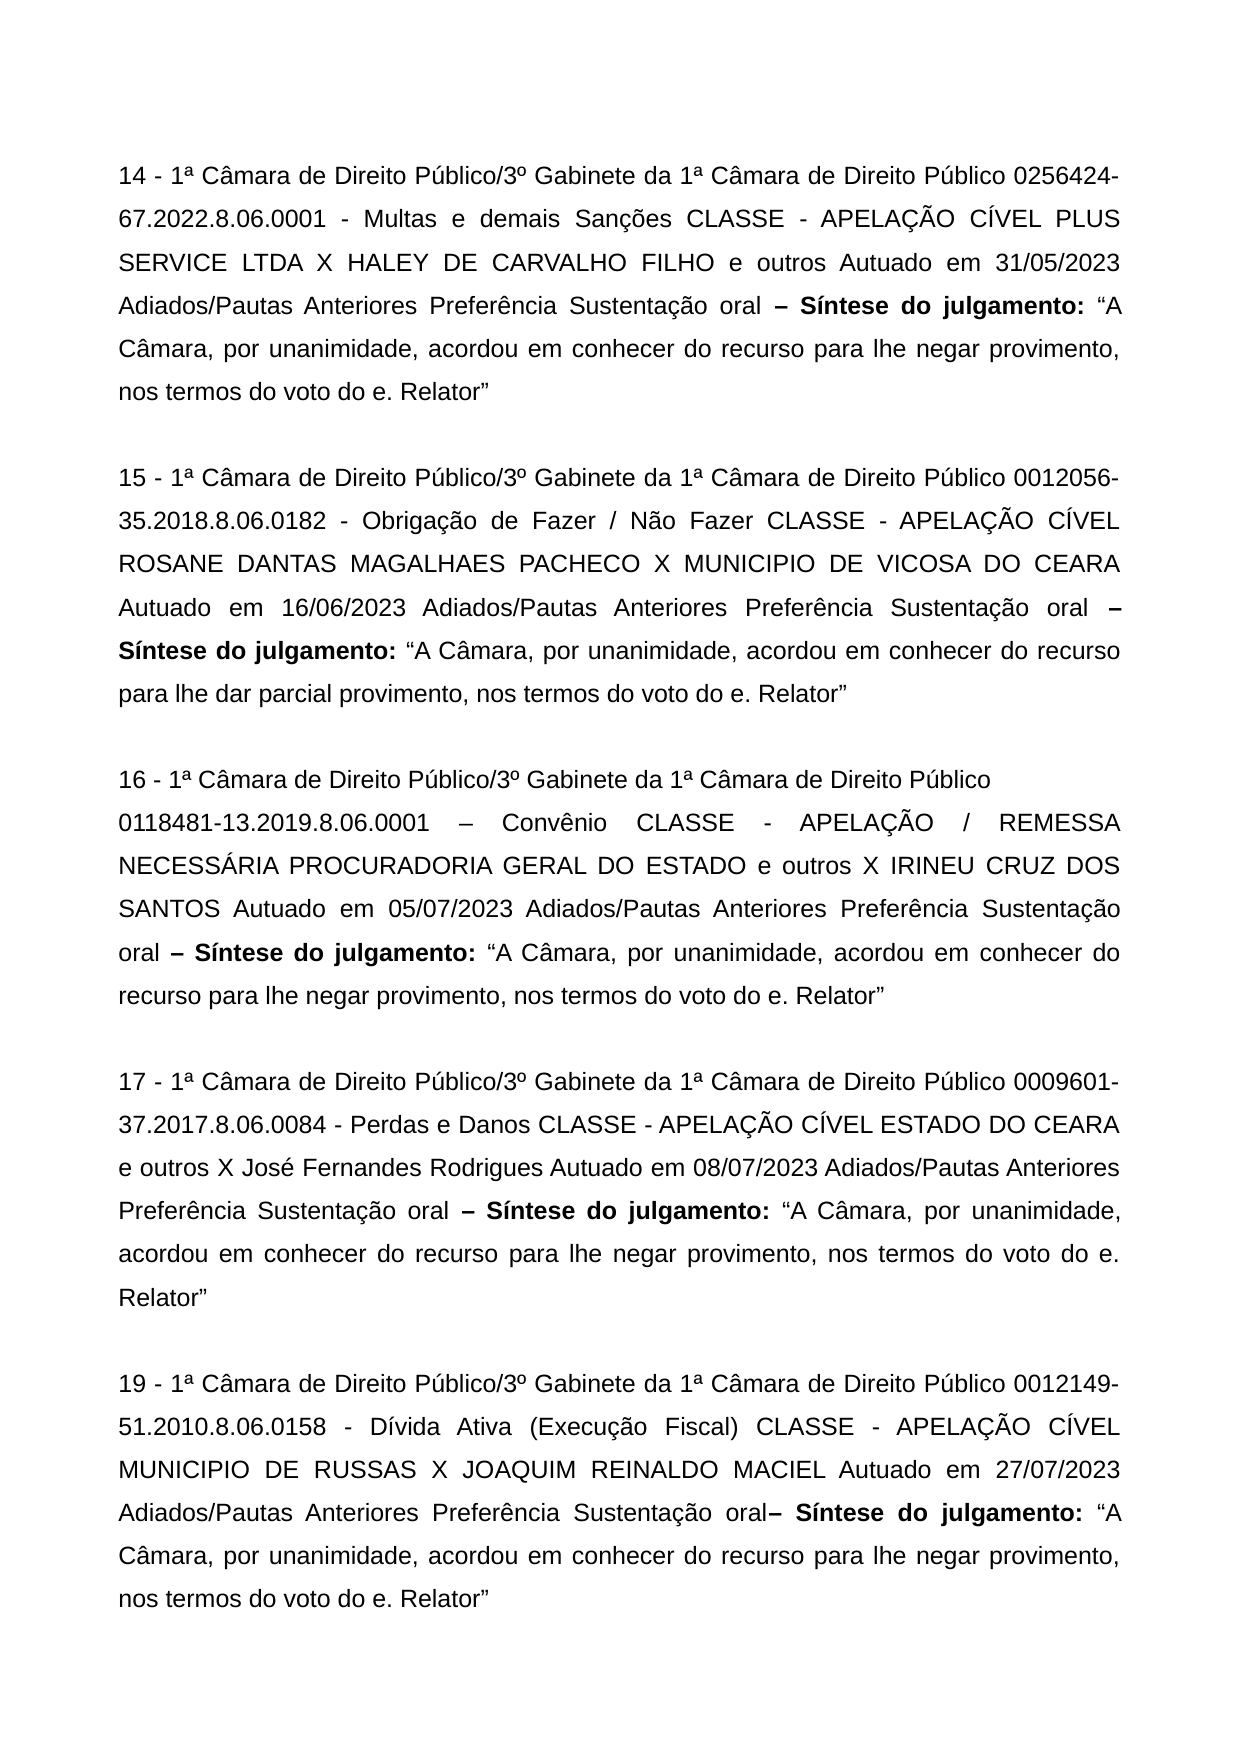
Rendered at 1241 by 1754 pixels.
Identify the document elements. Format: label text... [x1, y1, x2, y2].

text 19 - 1ª Câmara de Direito Público/3º Gabinete da 1ª Câmara de Direito Público 0012149-51.2010.8.06.0158 - Dívida Ativa (Execução Fiscal) CLASSE - APELAÇÃO CÍVEL MUNICIPIO DE RUSSAS X JOAQUIM REINALDO MACIEL Autuado em 27/07/2023 Adiados/Pautas Anteriores Preferência Sustentação oral– Síntese do julgamento: “A Câmara, por unanimidade, acordou em conhecer do recurso para lhe negar provimento, nos termos do voto do e. Relator” [118, 1369, 1122, 1613]
text 14 - 1ª Câmara de Direito Público/3º Gabinete da 1ª Câmara de Direito Público 0256424-67.2022.8.06.0001 - Multas e demais Sanções CLASSE - APELAÇÃO CÍVEL PLUS SERVICE LTDA X HALEY DE CARVALHO FILHO e outros Autuado em 31/05/2023 Adiados/Pautas Anteriores Preferência Sustentação oral – Síntese do julgamento: “A Câmara, por unanimidade, acordou em conhecer do recurso para lhe negar provimento, nos termos do voto do e. Relator” [118, 161, 1122, 406]
text 17 - 1ª Câmara de Direito Público/3º Gabinete da 1ª Câmara de Direito Público 0009601-37.2017.8.06.0084 - Perdas e Danos CLASSE - APELAÇÃO CÍVEL ESTADO DO CEARA e outros X José Fernandes Rodrigues Autuado em 08/07/2023 Adiados/Pautas Anteriores Preferência Sustentação oral – Síntese do julgamento: “A Câmara, por unanimidade, acordou em conhecer do recurso para lhe negar provimento, nos termos do voto do e. Relator” [118, 1067, 1122, 1311]
text 15 - 1ª Câmara de Direito Público/3º Gabinete da 1ª Câmara de Direito Público 0012056-35.2018.8.06.0182 - Obrigação de Fazer / Não Fazer CLASSE - APELAÇÃO CÍVEL ROSANE DANTAS MAGALHAES PACHECO X MUNICIPIO DE VICOSA DO CEARA Autuado em 16/06/2023 Adiados/Pautas Anteriores Preferência Sustentação oral – Síntese do julgamento: “A Câmara, por unanimidade, acordou em conhecer do recurso para lhe dar parcial provimento, nos termos do voto do e. Relator” [118, 463, 1122, 707]
text 16 - 1ª Câmara de Direito Público/3º Gabinete da 1ª Câmara de Direito Público [118, 765, 1122, 794]
text 0118481-13.2019.8.06.0001 – Convênio CLASSE - APELAÇÃO / REMESSA NECESSÁRIA PROCURADORIA GERAL DO ESTADO e outros X IRINEU CRUZ DOS SANTOS Autuado em 05/07/2023 Adiados/Pautas Anteriores Preferência Sustentação oral – Síntese do julgamento: “A Câmara, por unanimidade, acordou em conhecer do recurso para lhe negar provimento, nos termos do voto do e. Relator” [118, 808, 1122, 1009]
